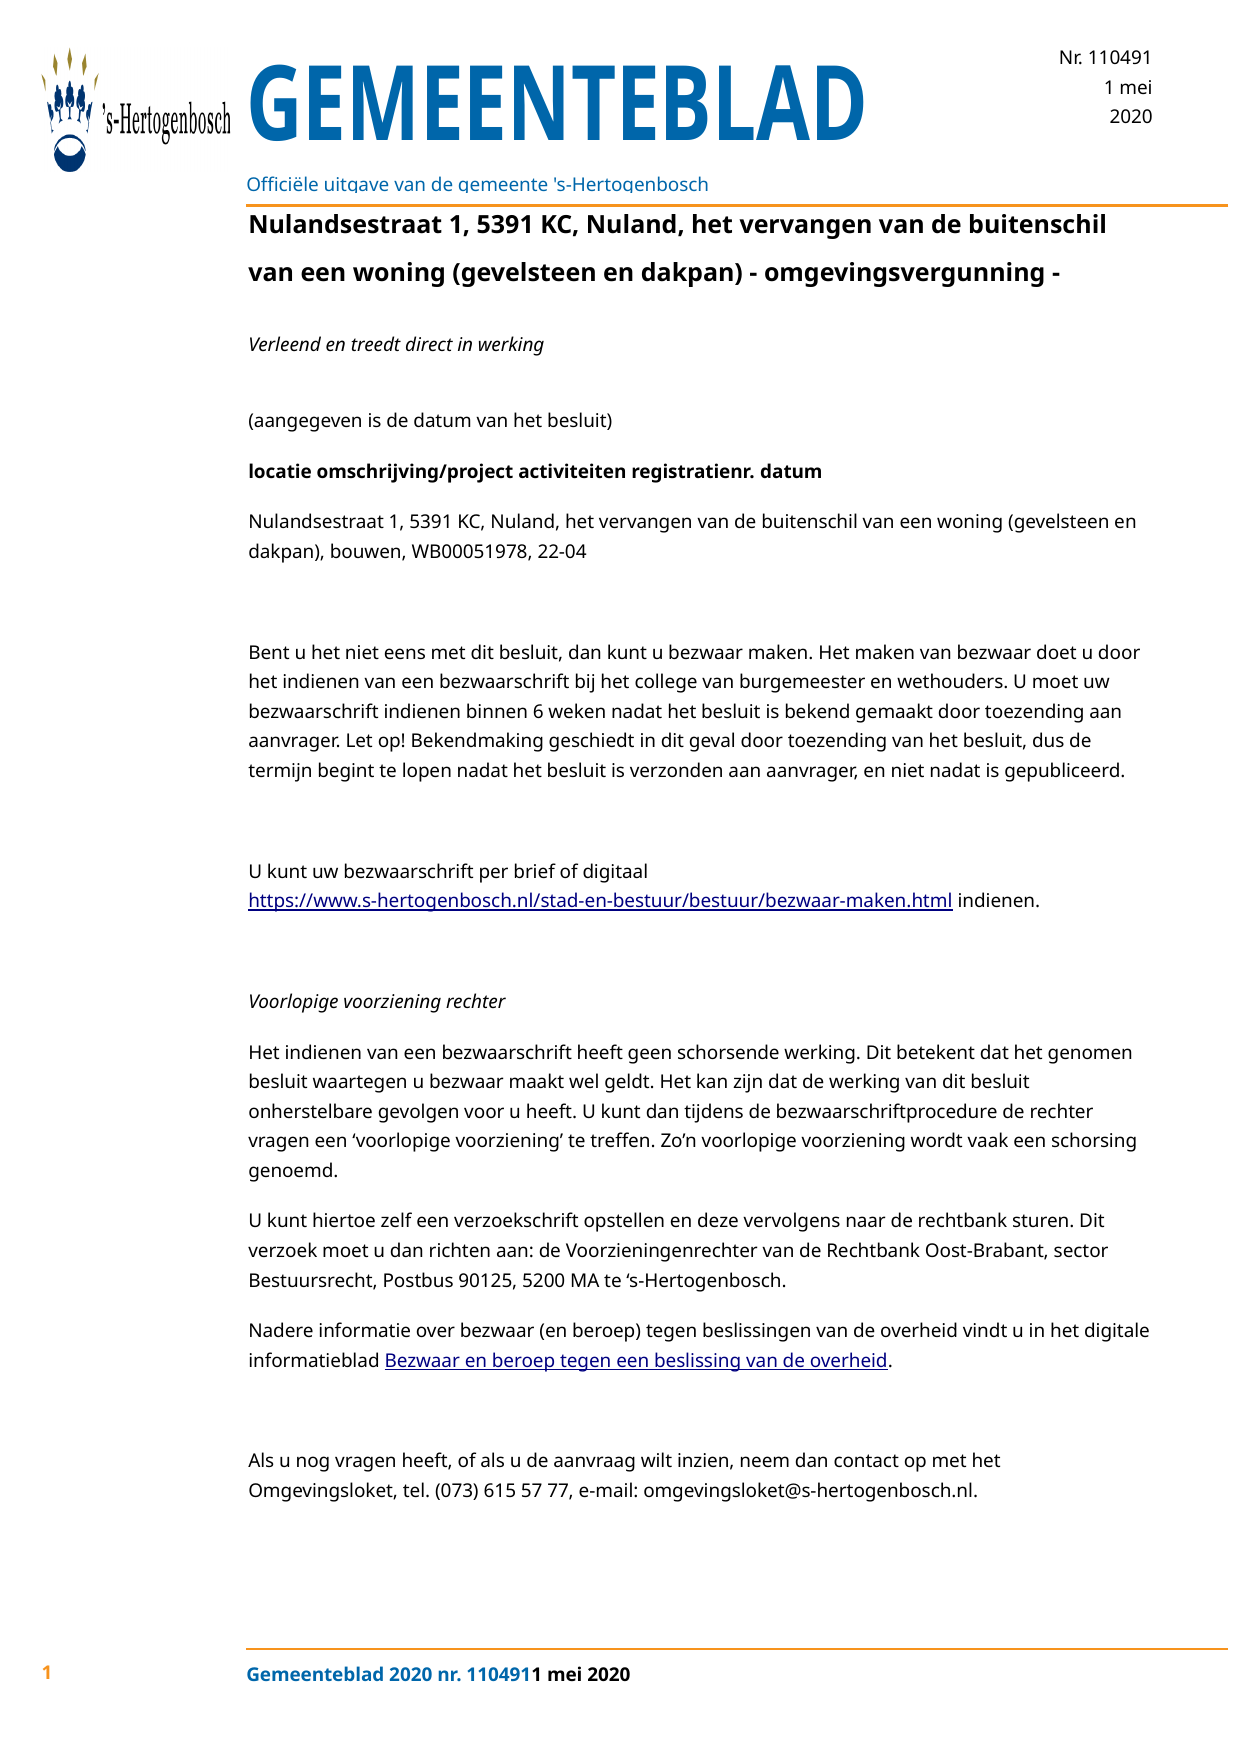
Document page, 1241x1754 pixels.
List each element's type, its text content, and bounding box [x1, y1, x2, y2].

text Nulandsestraat 1, 5391 KC, Nuland, het vervangen van de buitenschil van een woning (gevelsteen en dakpan) - omgevingsvergunning - [248, 207, 1152, 288]
text locatie omschrijving/project activiteiten registratienr. datum [248, 458, 1152, 484]
text Het indienen van een bezwaarschrift heeft geen schorsende werking. Dit betekent dat het genomen besluit waartegen u bezwaar maakt wel geldt. Het kan zijn dat de werking van dit besluit onherstelbare gevolgen voor u heeft. U kunt dan tijdens de bezwaarschriftprocedure de rechter vragen een ‘voorlopige voorziening’ te treffen. Zo’n voorlopige voorziening wordt vaak een schorsing genoemd. [248, 1039, 1152, 1183]
text U kunt uw bezwaarschrift per brief of digitaal https://www.s-hertogenbosch.nl/stad-en-bestuur/bestuur/bezwaar-maken.html indienen. [248, 858, 1152, 913]
text Voorlopige voorziening rechter [248, 988, 1152, 1014]
text (aangegeven is de datum van het besluit) [248, 408, 1152, 433]
text U kunt hiertoe zelf een verzoekschrift opstellen en deze vervolgens naar de rechtbank sturen. Dit verzoek moet u dan richten aan: de Voorzieningenrechter van de Rechtbank Oost-Brabant, sector Bestuursrecht, Postbus 90125, 5200 MA te ‘s-Hertogenbosch. [248, 1208, 1152, 1292]
text Als u nog vragen heeft, of als u de aanvraag wilt inzien, neem dan contact op met het Omgevingsloket, tel. (073) 615 57 77, e-mail: omgevingsloket@s-hertogenbosch.nl. [248, 1448, 1152, 1503]
text Verleend en treedt direct in werking [248, 331, 1152, 357]
text Bent u het niet eens met dit besluit, dan kunt u bezwaar maken. Het maken van bezwaar doet u door het indienen van een bezwaarschrift bij het college van burgemeester en wethouders. U moet uw bezwaarschrift indienen binnen 6 weken nadat het besluit is bekend gemaakt door toezending aan aanvrager. Let op! Bekendmaking geschiedt in dit geval door toezending van het besluit, dus de termijn begint te lopen nadat het besluit is verzonden aan aanvrager, en niet nadat is gepubliceerd. [248, 639, 1152, 783]
text Nulandsestraat 1, 5391 KC, Nuland, het vervangen van de buitenschil van een woning (gevelsteen en dakpan), bouwen, WB00051978, 22-04 [248, 508, 1152, 564]
text Nadere informatie over bezwaar (en beroep) tegen beslissingen van de overheid vindt u in het digitale informatieblad Bezwaar en beroep tegen een beslissing van de overheid. [248, 1317, 1152, 1372]
picture [41, 47, 231, 172]
